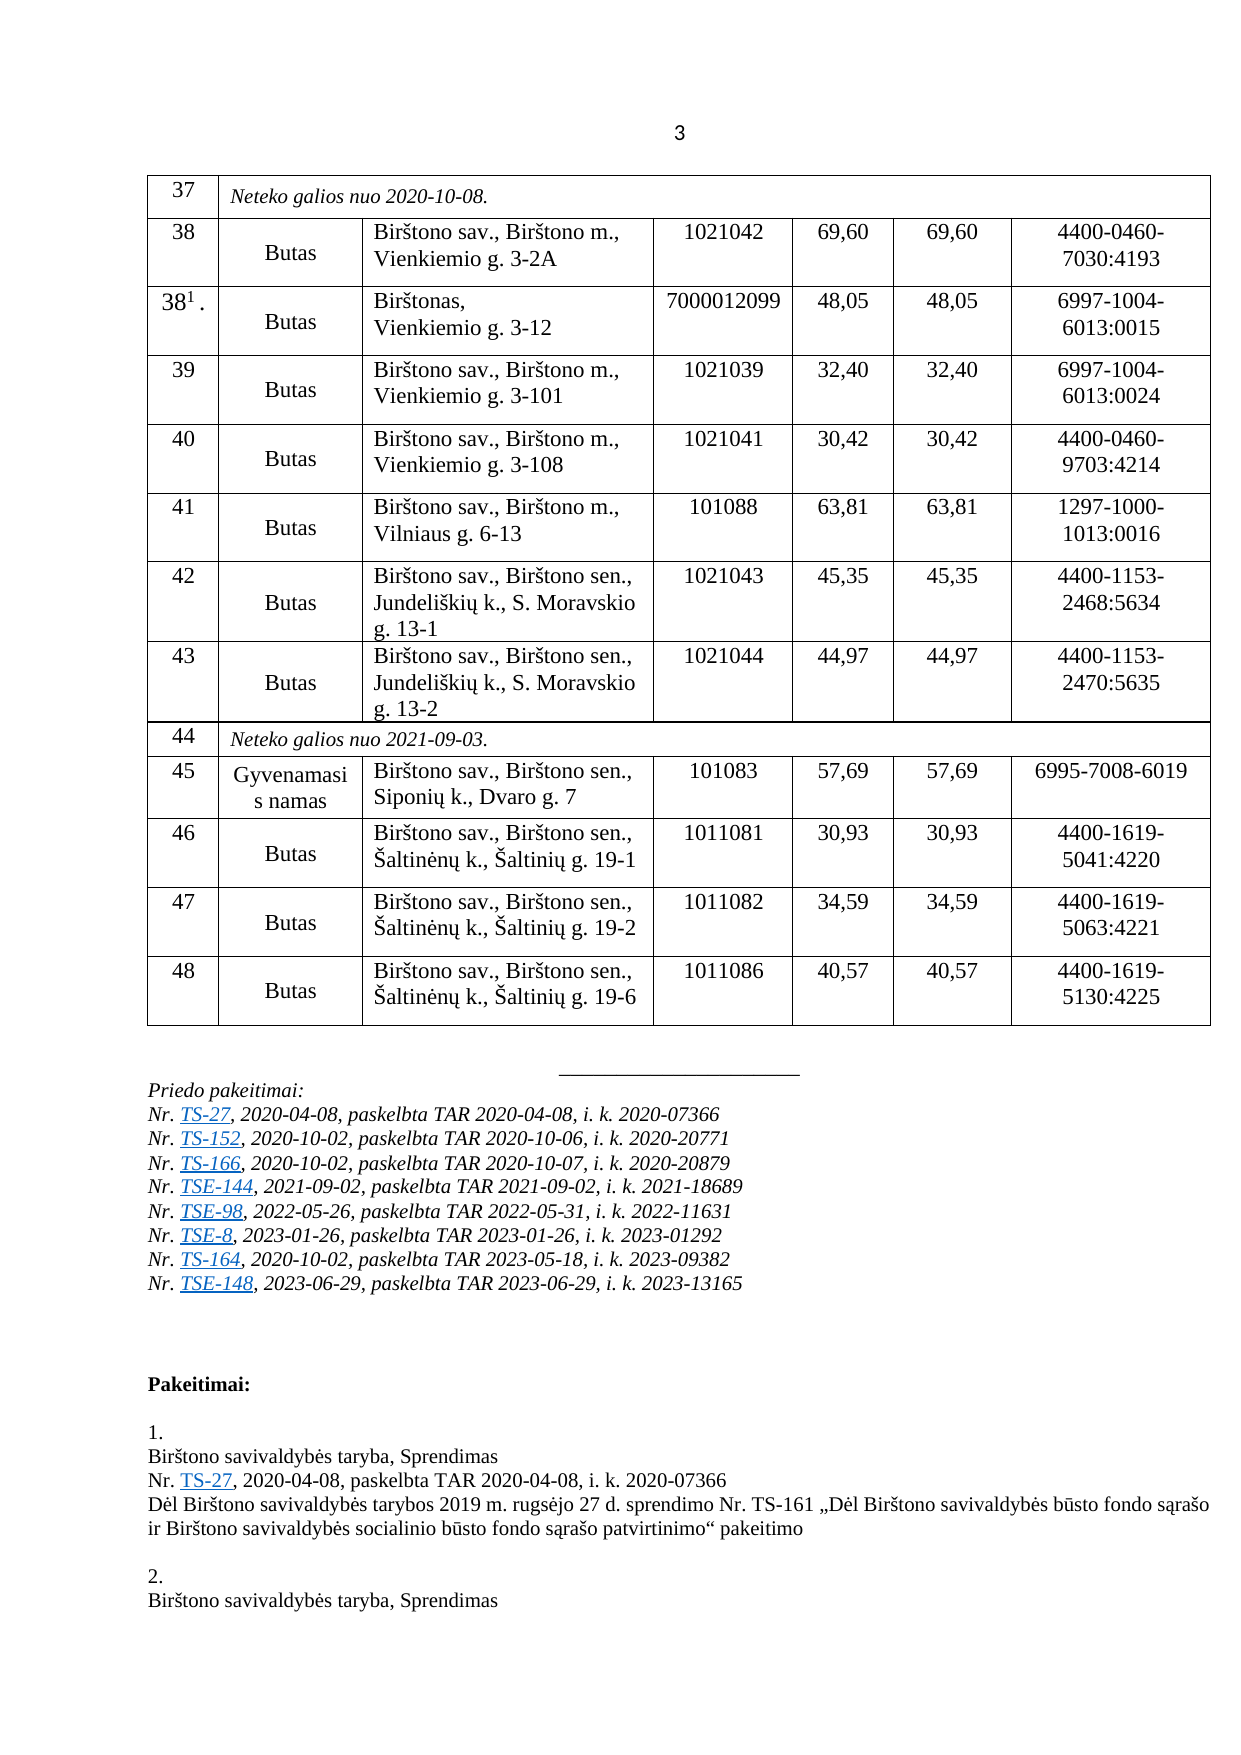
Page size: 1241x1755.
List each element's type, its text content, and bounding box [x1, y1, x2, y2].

table_cell 1021041 [654, 425, 792, 492]
text Birštono savivaldybės taryba, Sprendimas [148, 1444, 1211, 1468]
table_cell 1021039 [654, 356, 792, 424]
text Nr. TS-164, 2020-10-02, paskelbta TAR 2023-05-18, i. k. 2023-09382 [148, 1247, 1211, 1271]
text 2. [148, 1564, 1211, 1588]
table_cell Neteko galios nuo 2020-10-08. [219, 176, 1210, 217]
table_cell 37 [148, 176, 218, 217]
table_cell 45 [148, 757, 218, 818]
table_cell 48,05 [894, 287, 1011, 355]
table_cell 30,42 [793, 425, 893, 492]
table_cell Butas [219, 494, 362, 561]
table_cell Birštono sav., Birštono sen., Siponių k., Dvaro g. 7 [363, 757, 653, 818]
table_cell 69,60 [793, 219, 893, 286]
table_cell 30,93 [894, 819, 1011, 887]
table_cell 4400-1619-5041:4220 [1012, 819, 1210, 887]
table_cell 6995-7008-6019 [1012, 757, 1210, 818]
table_cell 40 [148, 425, 218, 492]
table_cell 1011082 [654, 888, 792, 956]
table_cell 44,97 [894, 642, 1011, 721]
table_cell Butas [219, 562, 362, 641]
table_cell 40,57 [793, 957, 893, 1024]
table_cell 57,69 [894, 757, 1011, 818]
table_cell Birštono sav., Birštono m., Vilniaus g. 6-13 [363, 494, 653, 561]
text Dėl Birštono savivaldybės tarybos 2019 m. rugsėjo 27 d. sprendimo Nr. TS-161 „Dėl Birštono savivaldybės būsto fondo sąrašo ir Birštono savivaldybės socialinio būsto fondo sąrašo patvirtinimo“ pakeitimo [148, 1492, 1211, 1540]
table_cell 43 [148, 642, 218, 721]
table_cell Butas [219, 287, 362, 355]
table_cell 32,40 [894, 356, 1011, 424]
table_cell 381 . [148, 287, 218, 355]
table_cell Birštono sav., Birštono sen., Šaltinėnų k., Šaltinių g. 19-2 [363, 888, 653, 956]
table_cell Butas [219, 219, 362, 286]
table_cell 44,97 [793, 642, 893, 721]
table_cell 1021043 [654, 562, 792, 641]
table_cell 6997-1004-6013:0024 [1012, 356, 1210, 424]
table_cell Butas [219, 957, 362, 1024]
table_cell 69,60 [894, 219, 1011, 286]
text Nr. TS-27, 2020-04-08, paskelbta TAR 2020-04-08, i. k. 2020-07366 [148, 1468, 1211, 1492]
text Nr. TS-152, 2020-10-02, paskelbta TAR 2020-10-06, i. k. 2020-20771 [148, 1126, 1211, 1150]
table_cell 41 [148, 494, 218, 561]
text _____________________ [148, 1052, 1211, 1078]
table_cell 4400-1619-5063:4221 [1012, 888, 1210, 956]
table_cell Birštono sav., Birštono m., Vienkiemio g. 3-108 [363, 425, 653, 492]
table_cell 45,35 [894, 562, 1011, 641]
table_cell 40,57 [894, 957, 1011, 1024]
table_cell 46 [148, 819, 218, 887]
table_cell 30,42 [894, 425, 1011, 492]
text Nr. TS-27, 2020-04-08, paskelbta TAR 2020-04-08, i. k. 2020-07366 [148, 1102, 1211, 1126]
text Nr. TSE-148, 2023-06-29, paskelbta TAR 2023-06-29, i. k. 2023-13165 [148, 1271, 1211, 1295]
table_cell Butas [219, 819, 362, 887]
table_cell Neteko galios nuo 2021-09-03. [219, 723, 1210, 756]
table_cell 1021042 [654, 219, 792, 286]
table_cell 48 [148, 957, 218, 1024]
table_cell Birštono sav., Birštono sen., Jundeliškių k., S. Moravskio g. 13-1 [363, 562, 653, 641]
table_cell Butas [219, 642, 362, 721]
table_cell 101088 [654, 494, 792, 561]
text Nr. TSE-98, 2022-05-26, paskelbta TAR 2022-05-31, i. k. 2022-11631 [148, 1198, 1211, 1223]
table_cell 4400-1619-5130:4225 [1012, 957, 1210, 1024]
table_cell 1021044 [654, 642, 792, 721]
table_cell Birštono sav., Birštono m., Vienkiemio g. 3-2A [363, 219, 653, 286]
table_cell 34,59 [894, 888, 1011, 956]
table_cell 63,81 [894, 494, 1011, 561]
text Pakeitimai: [148, 1372, 1211, 1396]
table_cell 44 [148, 723, 218, 756]
table_cell Birštono sav., Birštono sen., Šaltinėnų k., Šaltinių g. 19-1 [363, 819, 653, 887]
table_cell 30,93 [793, 819, 893, 887]
table_cell 63,81 [793, 494, 893, 561]
table_cell Birštonas, Vienkiemio g. 3-12 [363, 287, 653, 355]
table_cell 4400-0460-7030:4193 [1012, 219, 1210, 286]
text Priedo pakeitimai: [148, 1078, 1211, 1102]
table_cell 32,40 [793, 356, 893, 424]
table_cell 42 [148, 562, 218, 641]
table_cell Birštono sav., Birštono sen., Šaltinėnų k., Šaltinių g. 19-6 [363, 957, 653, 1024]
table_cell 48,05 [793, 287, 893, 355]
table_cell 57,69 [793, 757, 893, 818]
table_cell Butas [219, 425, 362, 492]
table_cell 1011081 [654, 819, 792, 887]
text Nr. TSE-8, 2023-01-26, paskelbta TAR 2023-01-26, i. k. 2023-01292 [148, 1223, 1211, 1247]
table_cell Birštono sav., Birštono sen., Jundeliškių k., S. Moravskio g. 13-2 [363, 642, 653, 721]
table_cell Butas [219, 356, 362, 424]
table_cell 1297-1000-1013:0016 [1012, 494, 1210, 561]
table_cell 1011086 [654, 957, 792, 1024]
table_cell 4400-1153-2470:5635 [1012, 642, 1210, 721]
table_cell 45,35 [793, 562, 893, 641]
table_cell 6997-1004-6013:0015 [1012, 287, 1210, 355]
table_cell 39 [148, 356, 218, 424]
table_cell 4400-1153-2468:5634 [1012, 562, 1210, 641]
text 1. [148, 1420, 1211, 1444]
table_cell Gyvenamasis namas [219, 757, 362, 818]
table_cell 7000012099 [654, 287, 792, 355]
table_cell 47 [148, 888, 218, 956]
text Nr. TS-166, 2020-10-02, paskelbta TAR 2020-10-07, i. k. 2020-20879 [148, 1150, 1211, 1174]
table_cell 101083 [654, 757, 792, 818]
table_cell Birštono sav., Birštono m., Vienkiemio g. 3-101 [363, 356, 653, 424]
table_cell Butas [219, 888, 362, 956]
table_cell 4400-0460-9703:4214 [1012, 425, 1210, 492]
table_cell 34,59 [793, 888, 893, 956]
text Nr. TSE-144, 2021-09-02, paskelbta TAR 2021-09-02, i. k. 2021-18689 [148, 1174, 1211, 1198]
table_cell 38 [148, 219, 218, 286]
text Birštono savivaldybės taryba, Sprendimas [148, 1588, 1211, 1612]
